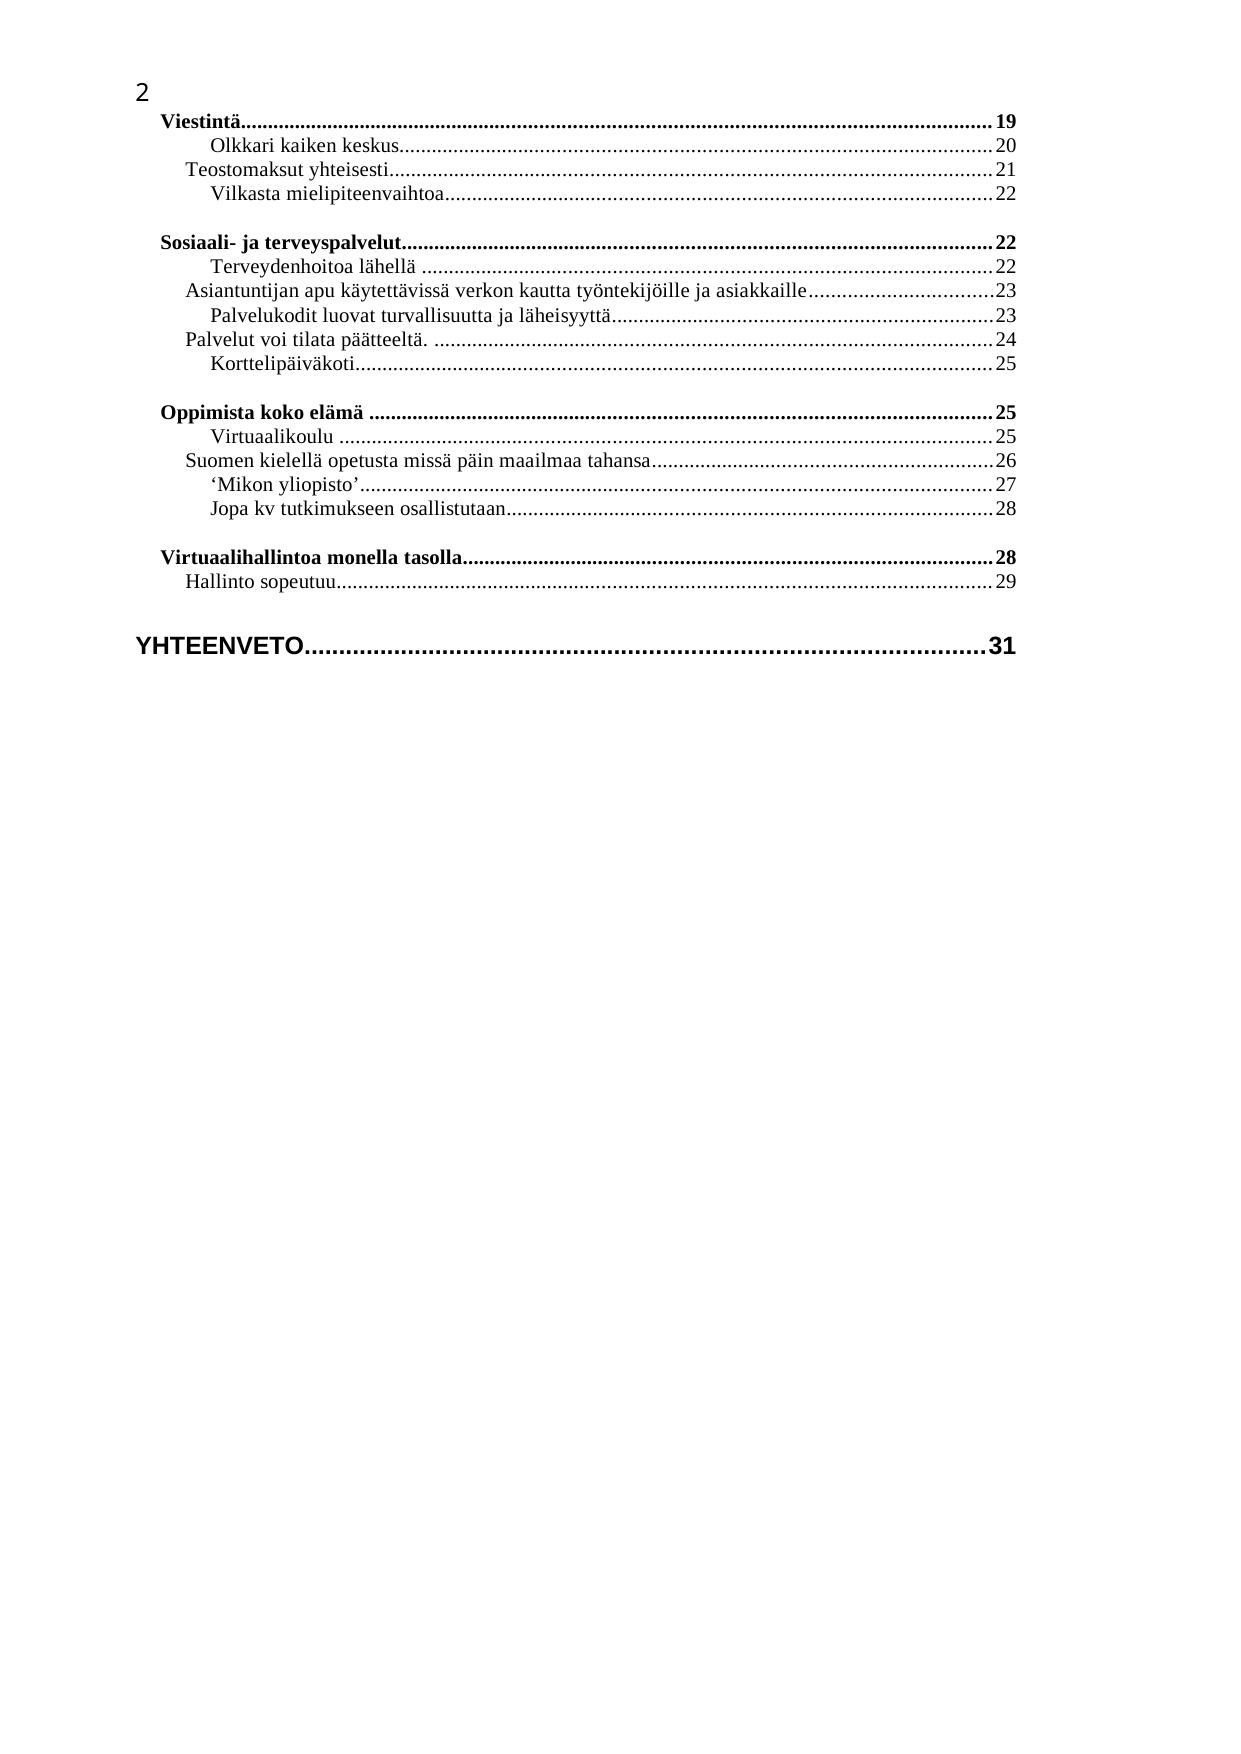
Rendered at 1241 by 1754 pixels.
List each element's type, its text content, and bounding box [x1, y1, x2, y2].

text Korttelipäiväkoti 25 [210, 351, 1016, 374]
text Oppimista koko elämä 25 [160, 399, 1016, 424]
text Suomen kielellä opetusta missä päin maailmaa tahansa 26 [185, 448, 1016, 472]
text Vilkasta mielipiteenvaihtoa 22 [210, 181, 1016, 205]
text Hallinto sopeutuu 29 [185, 569, 1016, 593]
text Palvelut voi tilata päätteeltä. 24 [185, 326, 1016, 351]
text Palvelukodit luovat turvallisuutta ja läheisyyttä 23 [210, 302, 1016, 326]
text Yhteenveto 31 [135, 631, 1016, 659]
text Asiantuntijan apu käytettävissä verkon kautta työntekijöille ja asiakkaille 23 [185, 278, 1016, 302]
text Terveydenhoitoa lähellä 22 [210, 254, 1016, 278]
text Virtuaalihallintoa monella tasolla 28 [160, 545, 1016, 569]
text Viestintä 19 [160, 109, 1016, 133]
text ‘Mikon yliopisto’ 27 [210, 472, 1016, 496]
text Jopa kv tutkimukseen osallistutaan 28 [210, 496, 1016, 520]
text Virtuaalikoulu 25 [210, 424, 1016, 448]
text Sosiaali- ja terveyspalvelut 22 [160, 230, 1016, 254]
text Olkkari kaiken keskus 20 [210, 133, 1016, 157]
text Teostomaksut yhteisesti 21 [185, 157, 1016, 181]
